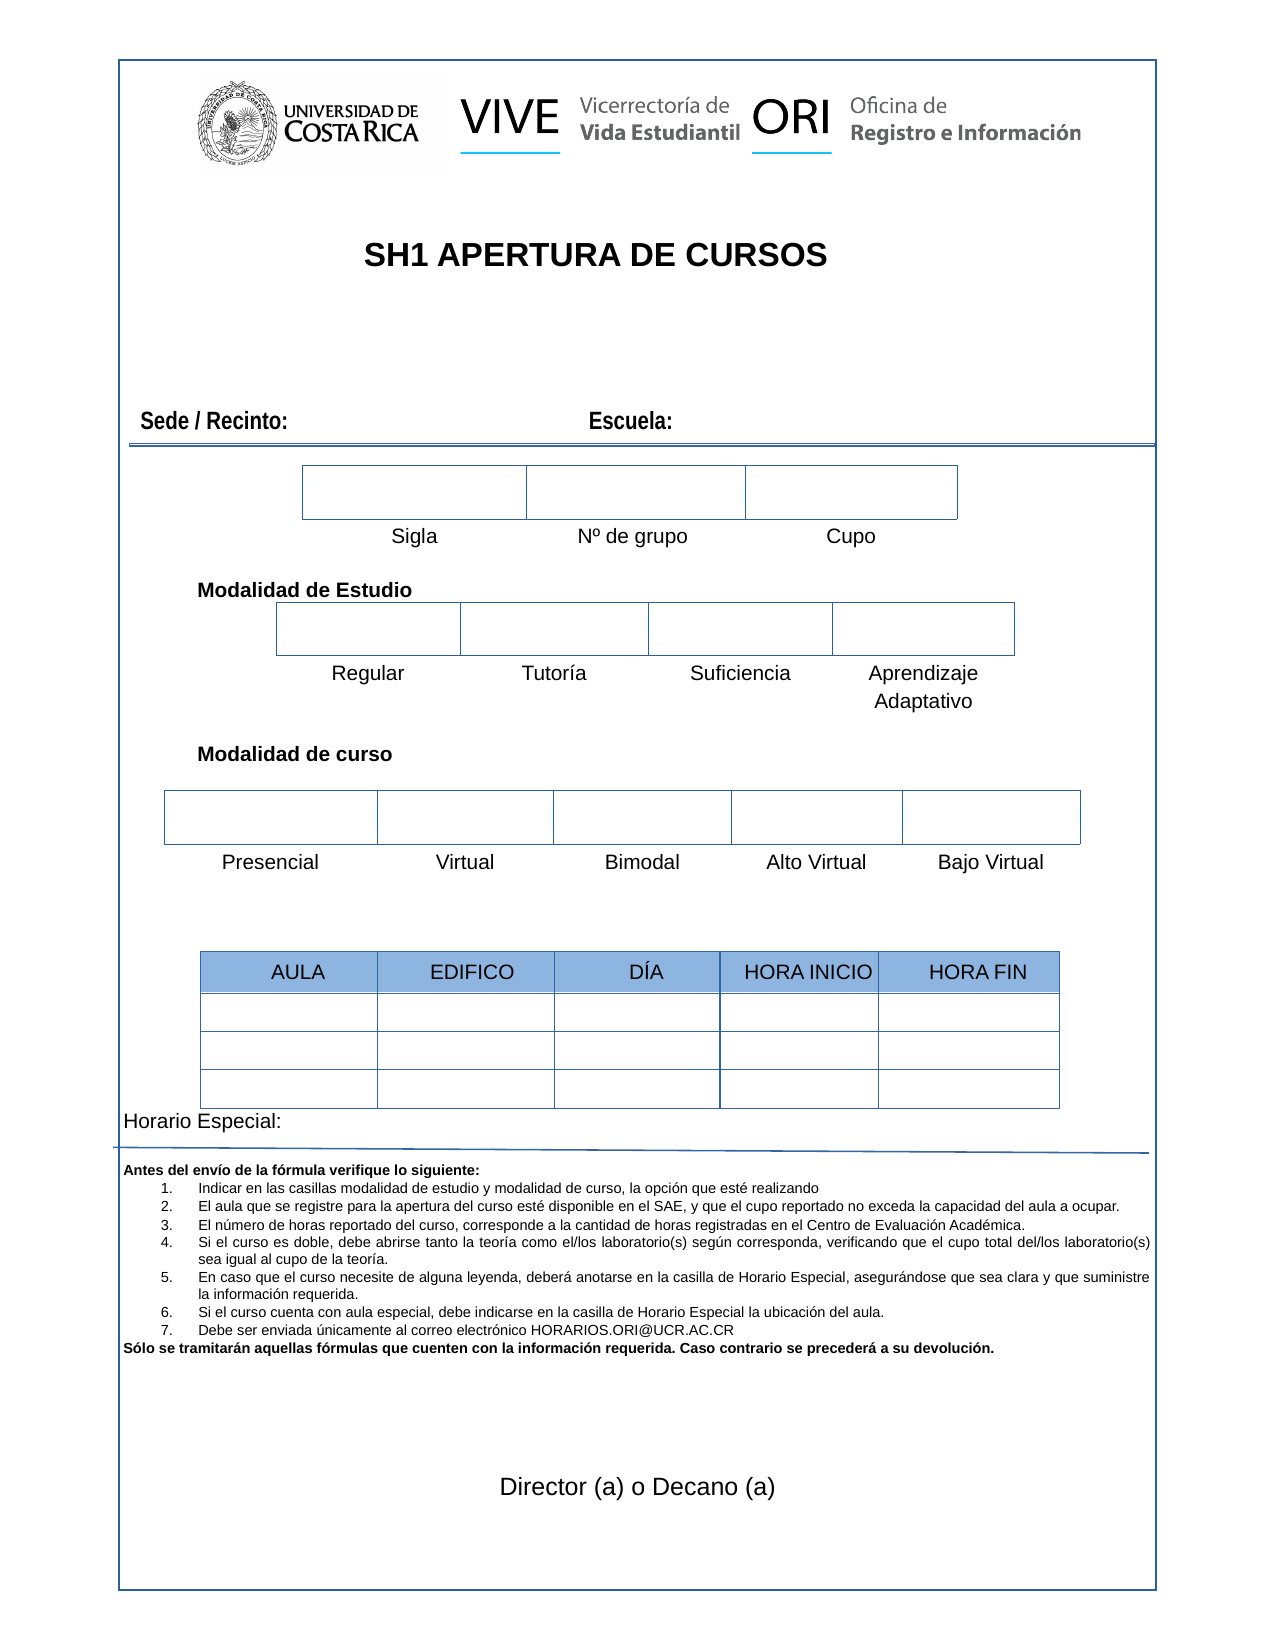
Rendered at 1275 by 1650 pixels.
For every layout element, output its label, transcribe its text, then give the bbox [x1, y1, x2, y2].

table_header EDIFICO [378, 952, 554, 992]
table_cell Bajo Virtual [902, 845, 1080, 879]
text <fecha> [123, 319, 1152, 348]
table_cell Nº de grupo [526, 520, 745, 554]
text Modalidad de Estudio [123, 578, 1152, 602]
table_cell [201, 1032, 377, 1069]
text <MARCA_FIRMA_DIGITAL> [123, 1386, 1152, 1415]
text Sede / Recinto: Escuela: [123, 405, 1152, 436]
table_cell Regular [276, 656, 460, 718]
table_cell Presencial [164, 845, 377, 879]
list Si el curso cuenta con aula especial, debe indicarse en la casilla de Horario Especial la ubicación del aula. [161, 1304, 1152, 1321]
table_header [378, 791, 553, 844]
list Si el curso es doble, debe abrirse tanto la teoría como el/los laboratorio(s) según corresponda, verificando que el cupo total del/los laboratorio(s) sea igual al cupo de la teoría. [161, 1234, 1152, 1268]
table_cell [721, 1070, 878, 1108]
picture [752, 96, 1081, 154]
table_cell [879, 1070, 1059, 1108]
table_header [277, 603, 460, 655]
table_header [554, 791, 731, 844]
table_cell Sigla [302, 520, 526, 554]
text <Remitente> [123, 1443, 1152, 1472]
list Indicar en las casillas modalidad de estudio y modalidad de curso, la opción que esté realizando [161, 1180, 1152, 1197]
text <Ciclo lectivo> [123, 348, 1152, 376]
table_header [833, 603, 1014, 655]
text Sólo se tramitarán aquellas fórmulas que cuenten con la información requerida. Caso contrario se precederá a su devolución. [123, 1340, 1152, 1357]
table_cell [555, 1070, 719, 1108]
text <MARCA_FIRMA_DIGITAL> [123, 1415, 1152, 1443]
table_cell [555, 994, 719, 1031]
table_header [303, 466, 526, 518]
picture [460, 96, 740, 154]
table_header [649, 603, 832, 655]
table_header [732, 791, 902, 844]
table_header [164, 602, 276, 718]
table_cell [721, 994, 878, 1031]
table_header HORA INICIO [721, 952, 878, 992]
table_cell Aprendizaje Adaptativo [832, 656, 1014, 718]
table_cell [378, 994, 554, 1031]
text Modalidad de curso [123, 742, 1152, 766]
table_cell Bimodal [553, 845, 731, 879]
table_header DÍA [555, 952, 719, 992]
table_cell [378, 1070, 554, 1108]
table_header HORA FIN [879, 952, 1059, 992]
table_header AULA [201, 952, 377, 992]
table_cell [721, 1032, 878, 1069]
table_cell Cupo [745, 520, 957, 554]
picture [197, 69, 448, 180]
table_cell Suficiencia [649, 656, 832, 718]
text SH1 APERTURA DE CURSOS [123, 235, 1152, 273]
table_header [461, 603, 648, 655]
text <Oficio> [123, 285, 1152, 319]
table_cell Virtual [377, 845, 553, 879]
table_cell [555, 1032, 719, 1069]
table_cell Alto Virtual [731, 845, 902, 879]
list En caso que el curso necesite de alguna leyenda, deberá anotarse en la casilla de Horario Especial, asegurándose que sea clara y que suministre la información requerida. [161, 1269, 1152, 1302]
table_header [165, 791, 377, 844]
list El número de horas reportado del curso, corresponde a la cantidad de horas registradas en el Centro de Evaluación Académica. [161, 1216, 1152, 1233]
table_header [746, 466, 957, 518]
table_cell [879, 994, 1059, 1031]
text Antes del envío de la fórmula verifique lo siguiente: [123, 1162, 1152, 1179]
list El aula que se registre para la apertura del curso esté disponible en el SAE, y que el cupo reportado no exceda la capacidad del aula a ocupar. [161, 1198, 1152, 1215]
table_header [527, 466, 745, 518]
table_header [903, 791, 1080, 844]
text Horario Especial: [123, 1109, 1152, 1133]
table_cell [879, 1032, 1059, 1069]
table_cell Tutoría [460, 656, 648, 718]
list Debe ser enviada únicamente al correo electrónico HORARIOS.ORI@UCR.AC.CR [161, 1322, 1152, 1338]
text Director (a) o Decano (a) [123, 1472, 1152, 1501]
table_cell [201, 994, 377, 1031]
table_cell [378, 1032, 554, 1069]
table_cell [201, 1070, 377, 1108]
